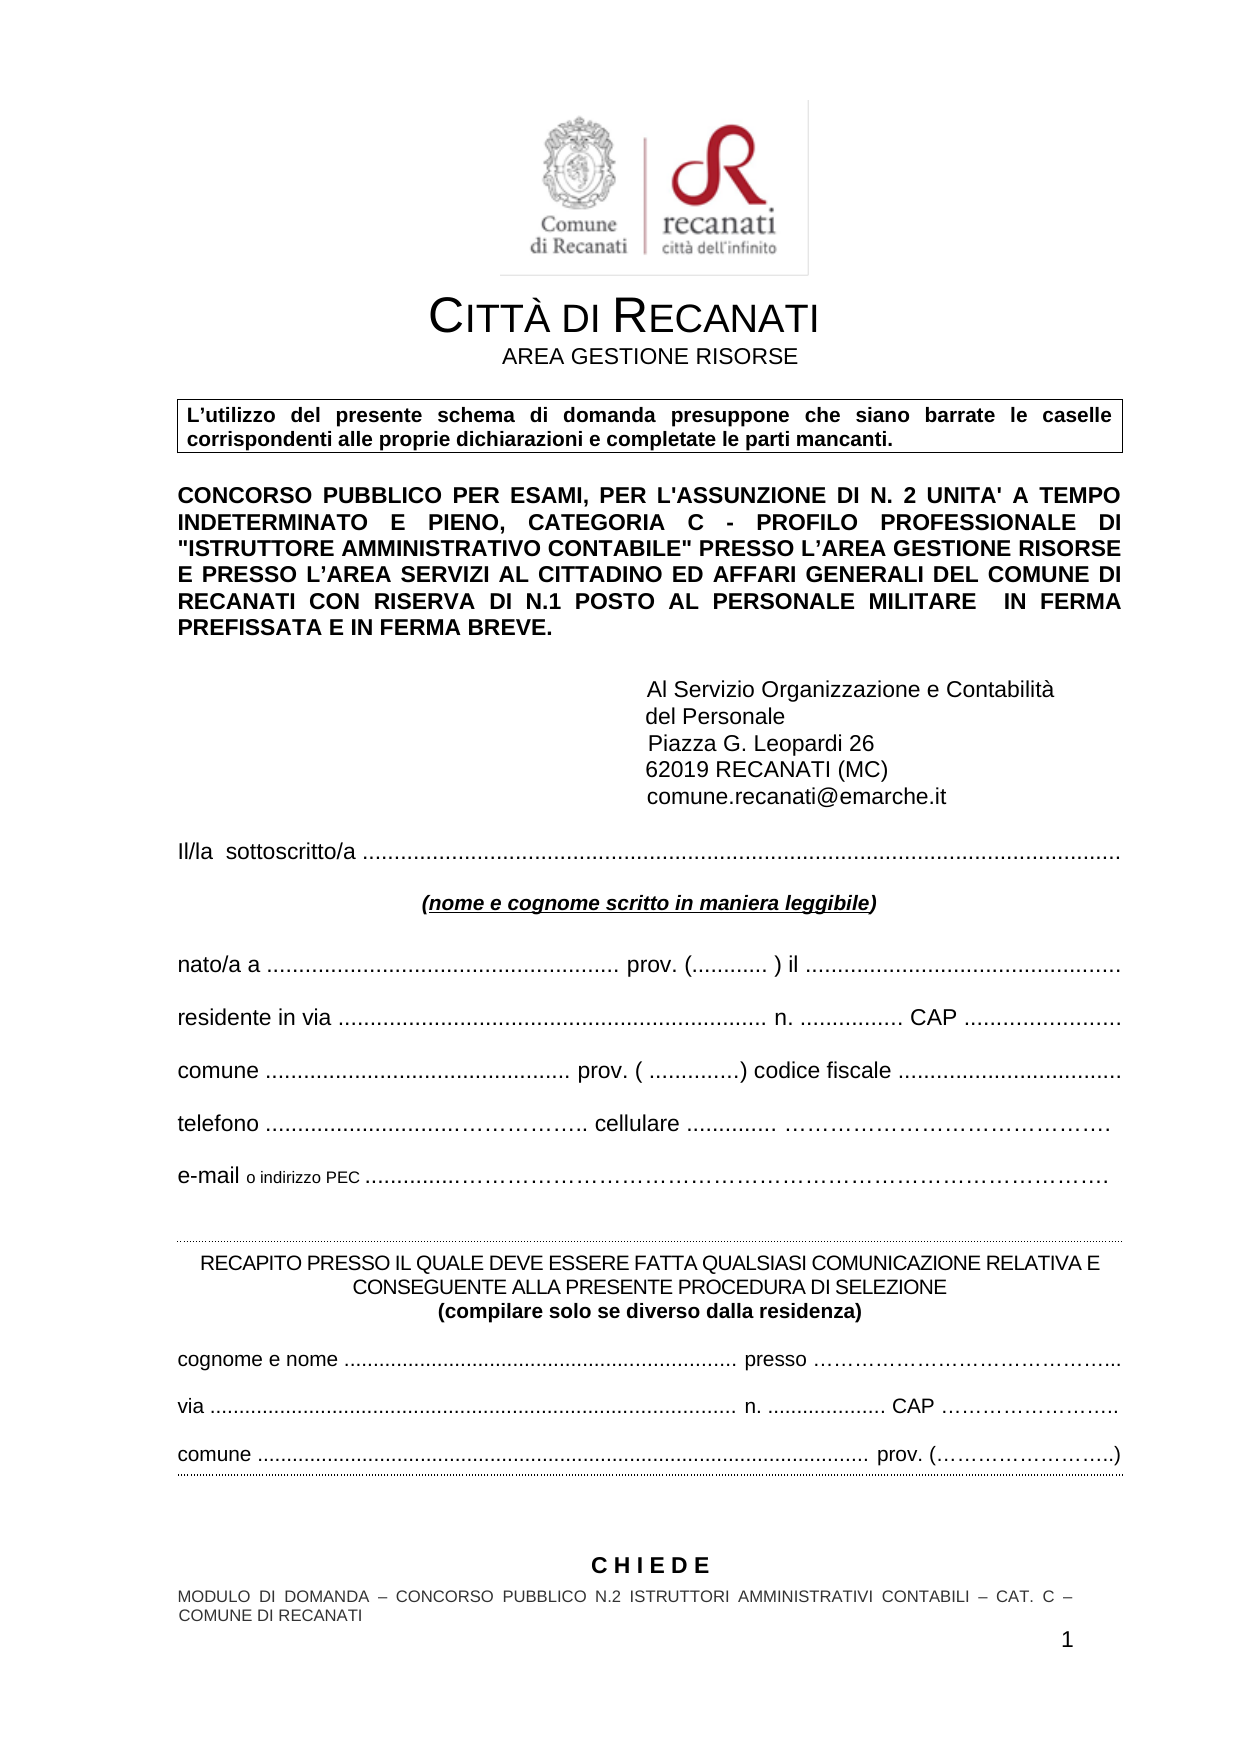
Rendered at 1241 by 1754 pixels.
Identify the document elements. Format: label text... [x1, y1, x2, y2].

text 62019 RECANATI (MC) [177, 756, 895, 783]
text Piazza G. Leopardi 26 [177, 729, 895, 756]
text residente in via n. CAP [177, 1004, 1123, 1030]
text cognome e nome presso ……………………………………... [177, 1346, 1123, 1370]
text AREA GESTIONE RISORSE [177, 343, 1123, 369]
text C H I E D E [177, 1552, 1123, 1579]
text CONCORSO PUBBLICO PER ESAMI, PER L'ASSUNZIONE DI N. 2 UNITA' A TEMPO INDETERMINATO E PIENO, CATEGORIA C - PROFILO PROFESSIONALE DI "ISTRUTTORE AMMINISTRATIVO CONTABILE" PRESSO L’AREA GESTIONE RISORSE E PRESSO L’AREA SERVIZI AL CITTADINO ED AFFARI GENERALI DEL COMUNE DI RECANATI CON RISERVA DI N.1 POSTO AL PERSONALE MILITARE IN FERMA PREFISSATA E IN FERMA BREVE. [177, 482, 1122, 640]
text comune prov. (……………………..) [177, 1433, 1123, 1476]
text RECAPITO PRESSO IL QUALE DEVE ESSERE FATTA QUALSIASI COMUNICAZIONE RELATIVA E CONSEGUENTE ALLA PRESENTE PROCEDURA DI SELEZIONE [177, 1241, 1123, 1298]
text nato/a a prov. ( ) il [177, 951, 1123, 978]
text del Personale [177, 703, 895, 729]
text comune.recanati@emarche.it [176, 783, 1123, 809]
text CITTÀ DI RECANATI [177, 285, 1071, 343]
text Al Servizio Organizzazione e Contabilità [176, 676, 1123, 702]
text e-mail o indirizzo PEC …………………………………………………………………………. [177, 1162, 1123, 1188]
text comune prov. ( ) codice fiscale [177, 1057, 1123, 1083]
text via n. CAP …………………….. [177, 1385, 1123, 1418]
text Il/la sottoscritto/a [177, 838, 1123, 864]
text telefono …………….. cellulare ……………………………………. [177, 1109, 1123, 1136]
text (compilare solo se diverso dalla residenza) [177, 1298, 1123, 1322]
text L’utilizzo del presente schema di domanda presuppone che siano barrate le caselle corrispondenti alle proprie dichiarazioni e completate le parti mancanti. [178, 400, 1122, 452]
text (nome e cognome scritto in maniera leggibile) [177, 891, 1123, 915]
